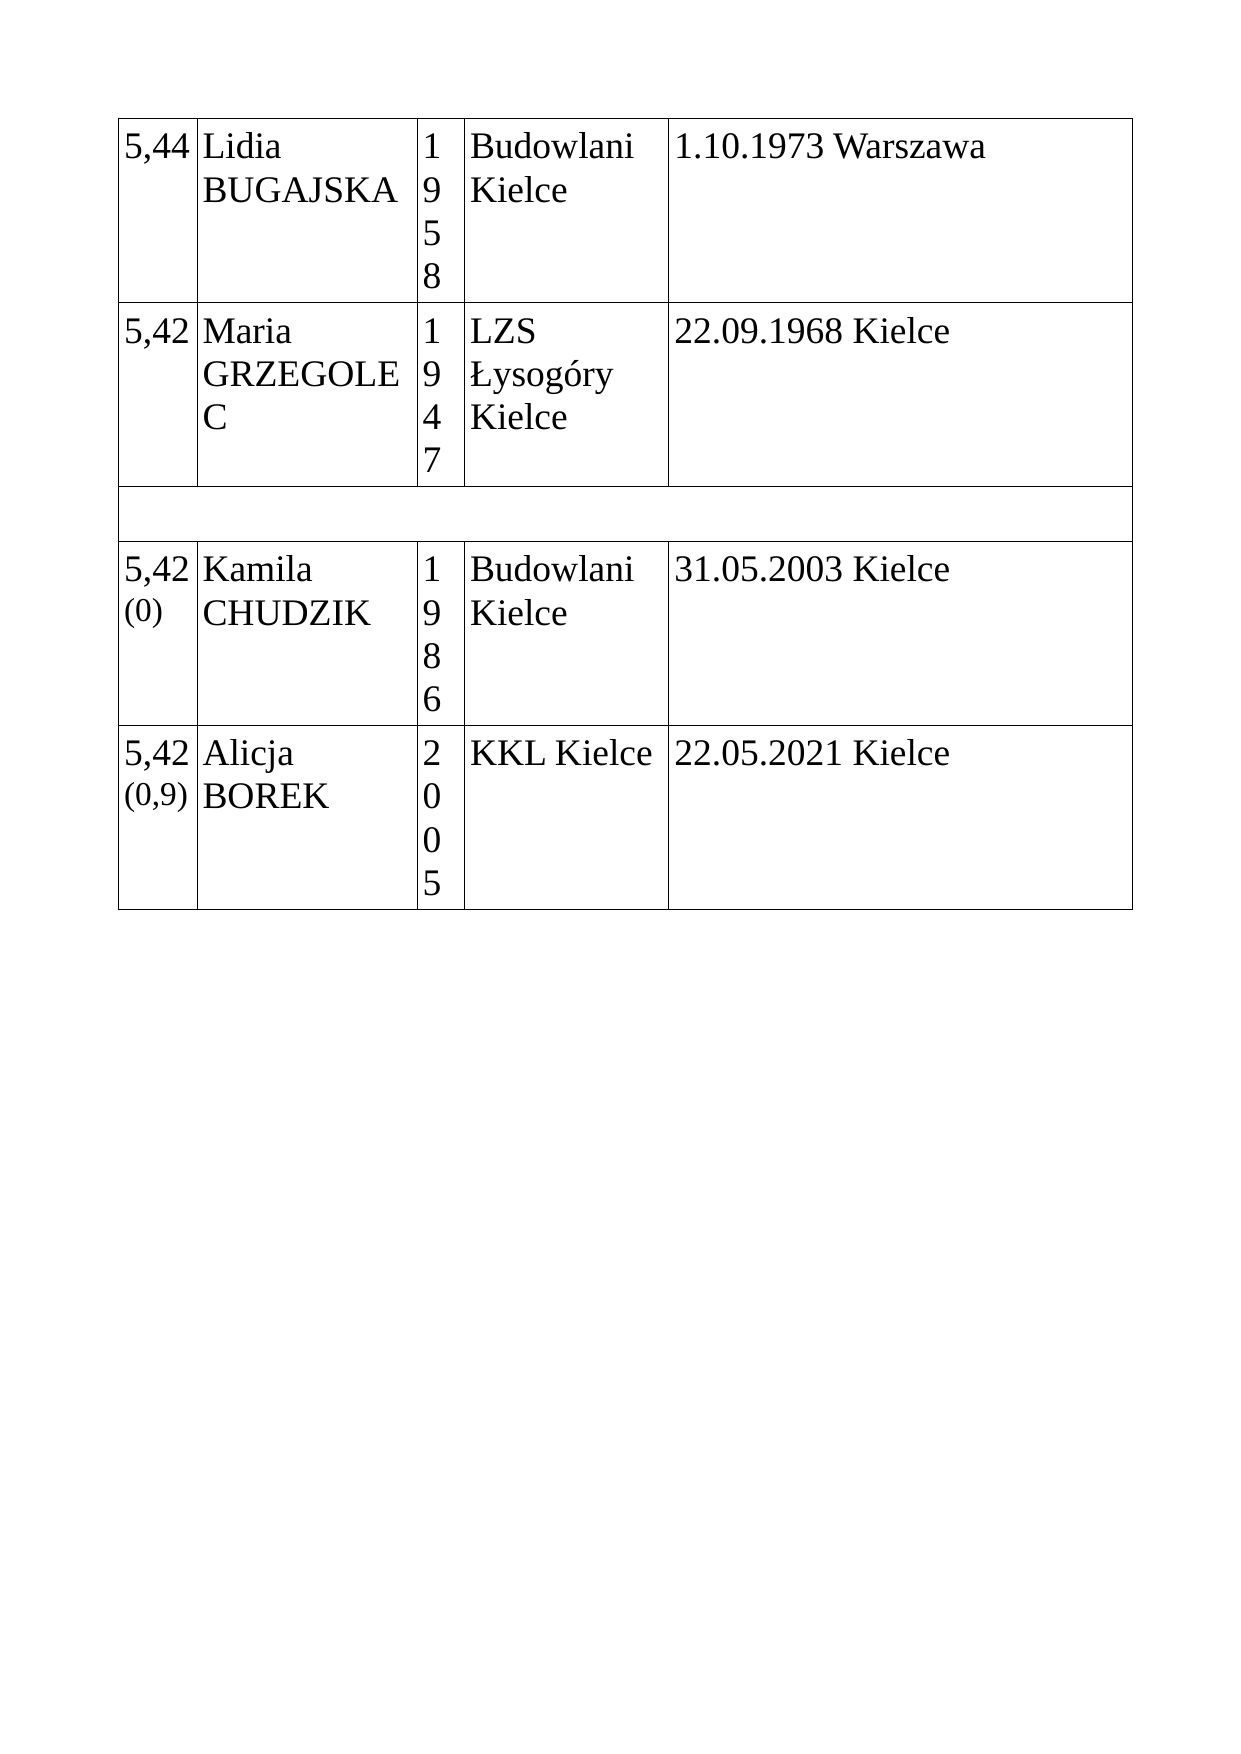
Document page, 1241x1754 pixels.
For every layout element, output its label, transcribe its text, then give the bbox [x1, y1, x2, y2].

table_cell Maria GRZEGOLEC [198, 303, 417, 486]
table_cell Lidia BUGAJSKA [198, 119, 417, 302]
table_cell 5,42 (0) [119, 542, 197, 725]
table_cell 31.05.2003 Kielce [669, 542, 1132, 725]
table_cell 5,42 [119, 303, 197, 486]
table_cell 1.10.1973 Warszawa [669, 119, 1132, 302]
table_cell Budowlani Kielce [465, 119, 668, 302]
table_cell [119, 487, 1132, 541]
table_cell 2005 [418, 726, 464, 909]
table_cell LZS Łysogóry Kielce [465, 303, 668, 486]
table_cell 5,42 (0,9) [119, 726, 197, 909]
table_cell 1986 [418, 542, 464, 725]
table_cell 1947 [418, 303, 464, 486]
table_cell 22.05.2021 Kielce [669, 726, 1132, 909]
table_cell 5,44 [119, 119, 197, 302]
table_cell KKL Kielce [465, 726, 668, 909]
table_cell Alicja BOREK [198, 726, 417, 909]
table_cell 22.09.1968 Kielce [669, 303, 1132, 486]
table_cell Budowlani Kielce [465, 542, 668, 725]
table_cell Kamila CHUDZIK [198, 542, 417, 725]
table_cell 1958 [418, 119, 464, 302]
